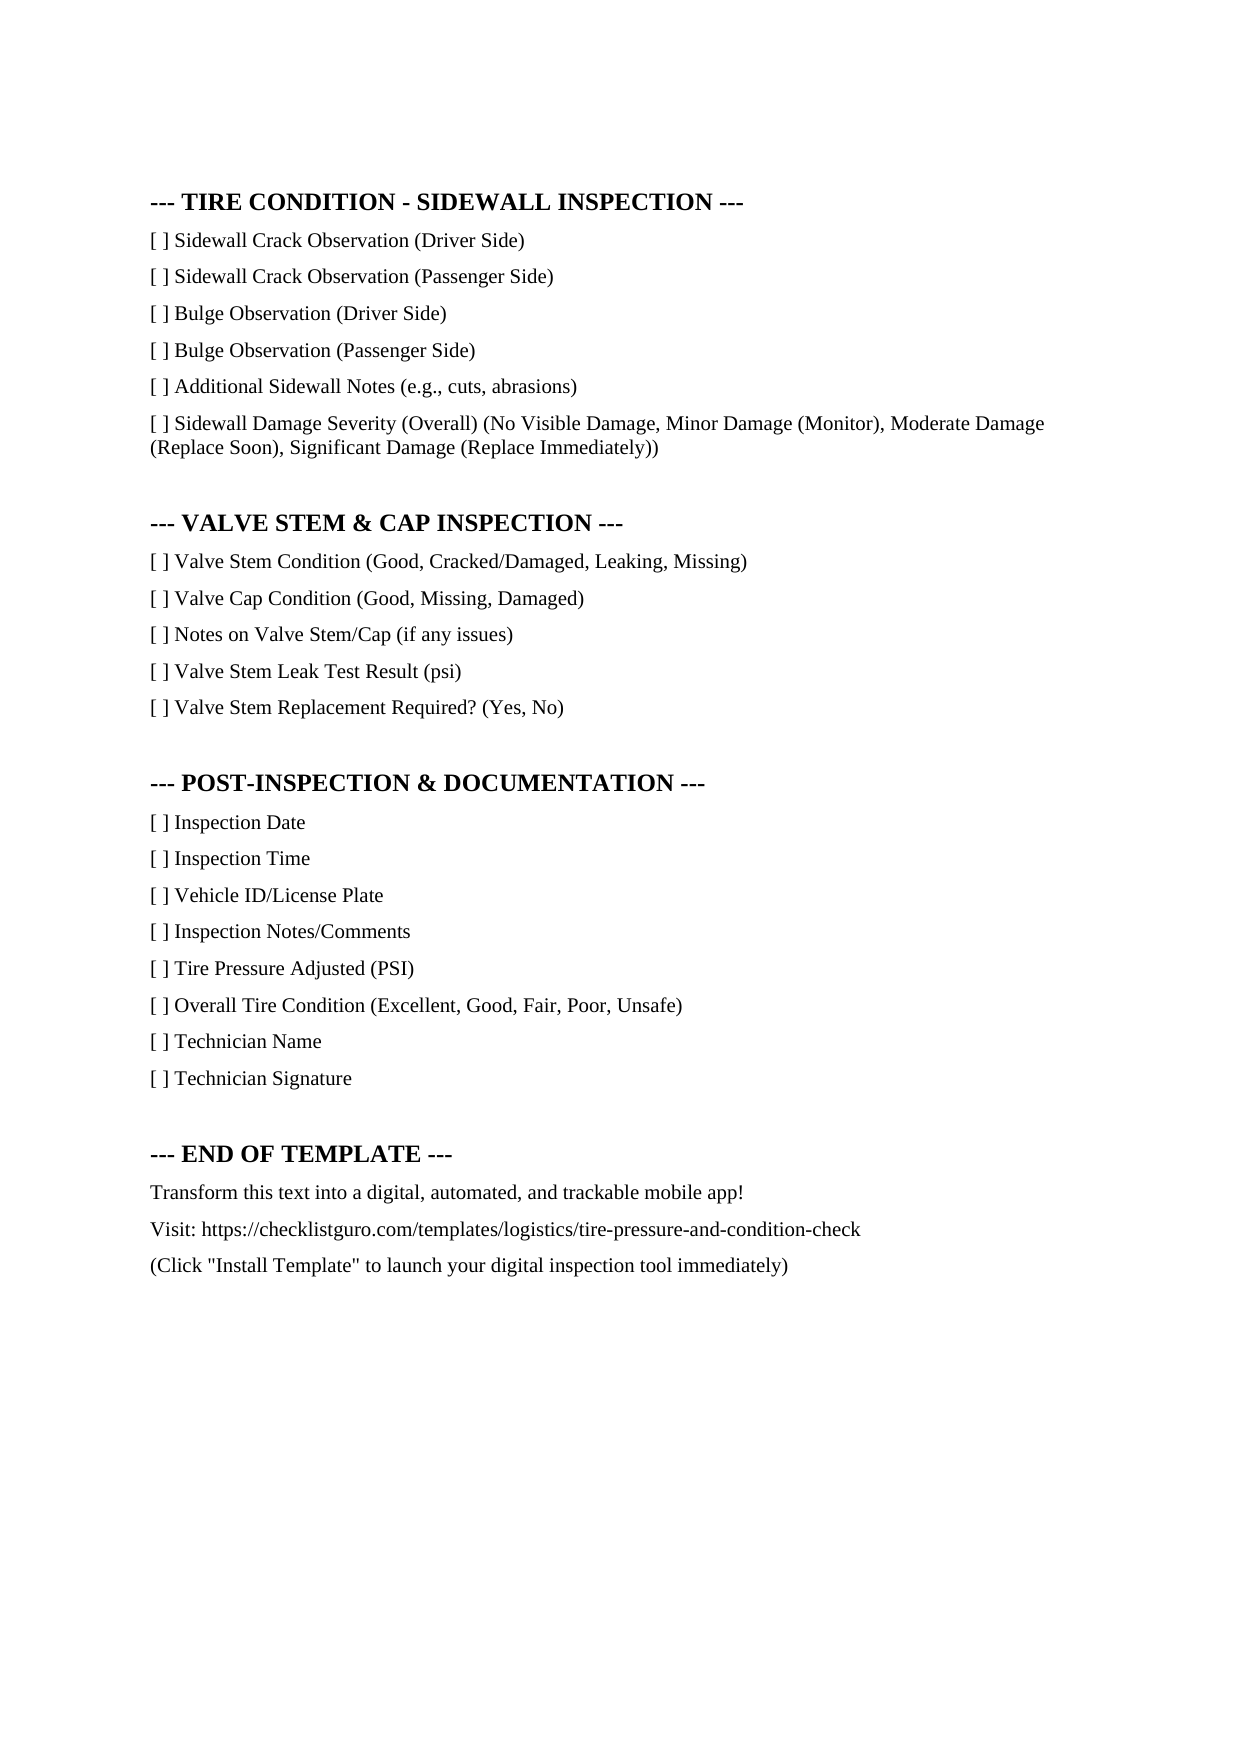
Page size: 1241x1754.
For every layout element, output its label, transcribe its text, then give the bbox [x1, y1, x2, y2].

text [ ] Overall Tire Condition (Excellent, Good, Fair, Poor, Unsafe) [150, 992, 1090, 1017]
text --- END OF TEMPLATE --- [150, 1139, 1090, 1167]
text --- VALVE STEM & CAP INSPECTION --- [150, 508, 1090, 537]
text [ ] Additional Sidewall Notes (e.g., cuts, abrasions) [150, 374, 1090, 398]
text --- POST-INSPECTION & DOCUMENTATION --- [150, 768, 1090, 797]
text [ ] Notes on Valve Stem/Cap (if any issues) [150, 622, 1090, 646]
text [ ] Technician Name [150, 1029, 1090, 1053]
text [ ] Sidewall Damage Severity (Overall) (No Visible Damage, Minor Damage (Monitor), Moderate Damage (Replace Soon), Significant Damage (Replace Immediately)) [150, 411, 1090, 459]
text Transform this text into a digital, automated, and trackable mobile app! [150, 1180, 1090, 1204]
text [ ] Inspection Time [150, 846, 1090, 870]
text [ ] Bulge Observation (Passenger Side) [150, 337, 1090, 362]
text [ ] Technician Signature [150, 1066, 1090, 1090]
text [ ] Valve Stem Replacement Required? (Yes, No) [150, 695, 1090, 719]
text [ ] Vehicle ID/License Plate [150, 883, 1090, 907]
text [ ] Inspection Notes/Comments [150, 919, 1090, 943]
text [ ] Bulge Observation (Driver Side) [150, 301, 1090, 325]
text Visit: https://checklistguro.com/templates/logistics/tire-pressure-and-condition-check [150, 1217, 1090, 1241]
text [ ] Tire Pressure Adjusted (PSI) [150, 956, 1090, 980]
text [ ] Valve Stem Condition (Good, Cracked/Damaged, Leaking, Missing) [150, 549, 1090, 573]
text [ ] Sidewall Crack Observation (Passenger Side) [150, 264, 1090, 288]
text [ ] Valve Cap Condition (Good, Missing, Damaged) [150, 586, 1090, 610]
text --- TIRE CONDITION - SIDEWALL INSPECTION --- [150, 187, 1090, 215]
text [ ] Valve Stem Leak Test Result (psi) [150, 659, 1090, 683]
text (Click "Install Template" to launch your digital inspection tool immediately) [150, 1253, 1090, 1277]
text [ ] Inspection Date [150, 810, 1090, 834]
text [ ] Sidewall Crack Observation (Driver Side) [150, 228, 1090, 252]
